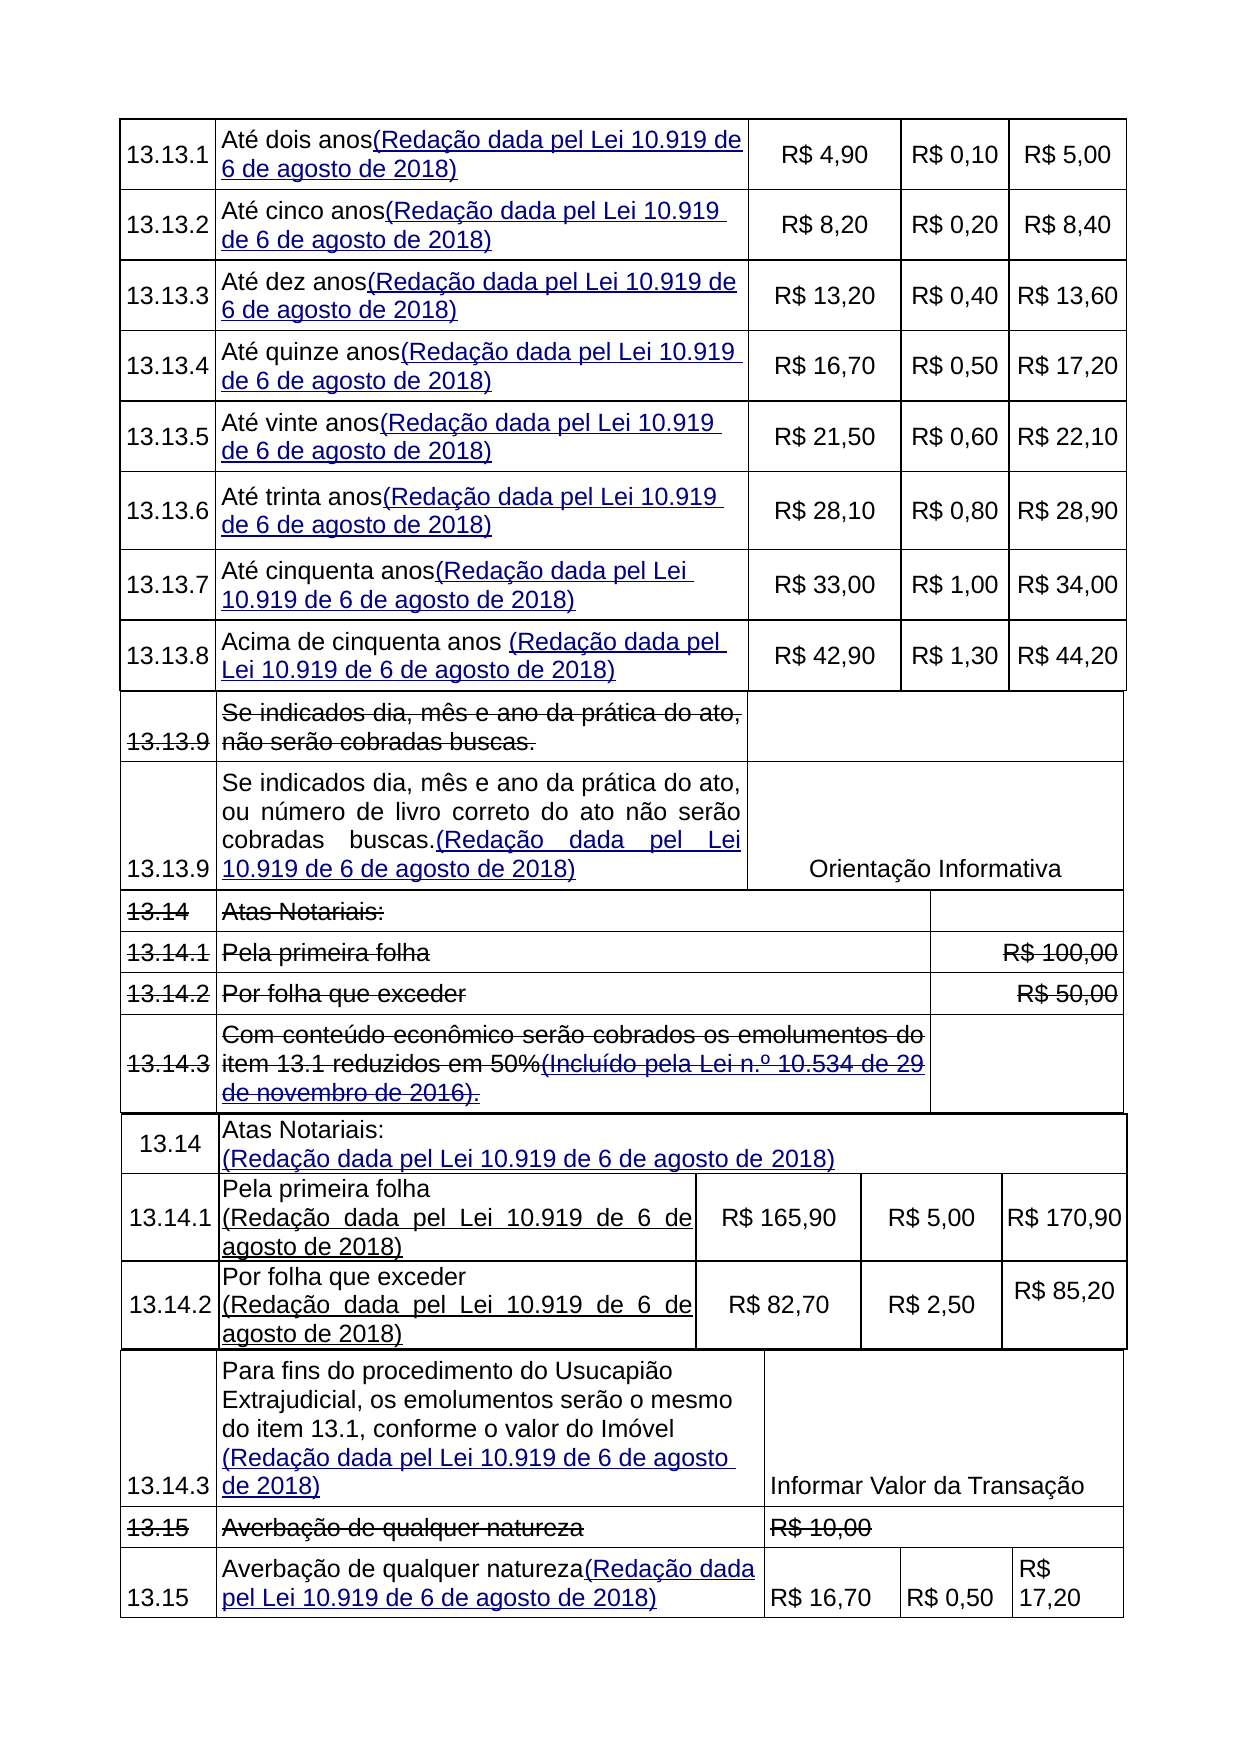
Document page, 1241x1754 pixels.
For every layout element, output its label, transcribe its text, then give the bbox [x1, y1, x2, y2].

table_cell R$ 0,20 [902, 190, 1008, 259]
table_cell 13.14.3 [121, 1015, 216, 1112]
table_cell 13.13.6 [121, 472, 215, 549]
table_cell 13.13.1 [121, 120, 215, 189]
table_cell Até quinze anos(Redação dada pel Lei 10.919 de 6 de agosto de 2018) [216, 331, 748, 400]
table_cell R$ 0,50 [902, 331, 1008, 400]
table_cell Pela primeira folha (Redação dada pel Lei 10.919 de 6 de agosto de 2018) [220, 1174, 695, 1260]
table_cell R$ 34,00 [1010, 550, 1126, 619]
table_cell Averbação de qualquer natureza [217, 1507, 764, 1547]
table_cell R$ 82,70 [697, 1262, 860, 1348]
table_cell R$ 85,20 [1003, 1262, 1126, 1348]
table_cell R$ 28,90 [1010, 472, 1126, 549]
table_cell R$ 8,20 [749, 190, 900, 259]
table_cell Se indicados dia, mês e ano da prática do ato, ou número de livro correto do ato não serão cobradas buscas.(Redação dada pel Lei 10.919 de 6 de agosto de 2018) [217, 762, 747, 889]
table_cell R$ 17,20 [1010, 331, 1126, 400]
table_cell [931, 1015, 1123, 1112]
table_cell R$ 5,00 [862, 1174, 1001, 1260]
table_cell R$ 170,90 [1003, 1174, 1126, 1260]
table_header Informar Valor da Transação [765, 1351, 1123, 1506]
table_cell 13.14.1 [121, 932, 216, 972]
table_cell R$ 17,20 [1013, 1548, 1123, 1617]
table_cell Até trinta anos(Redação dada pel Lei 10.919 de 6 de agosto de 2018) [216, 472, 748, 549]
table_cell 13.14.2 [122, 1262, 218, 1348]
table_cell 13.13.5 [121, 402, 215, 471]
table_cell R$ 16,70 [749, 331, 900, 400]
table_header [748, 692, 1123, 761]
table_cell Até dois anos(Redação dada pel Lei 10.919 de 6 de agosto de 2018) [216, 120, 748, 189]
table_cell 13.14.1 [122, 1174, 218, 1260]
table_cell 13.13.4 [121, 331, 215, 400]
table_cell Averbação de qualquer natureza(Redação dada pel Lei 10.919 de 6 de agosto de 2018) [217, 1548, 764, 1617]
table_cell R$ 5,00 [1010, 120, 1126, 189]
table_cell R$ 33,00 [749, 550, 900, 619]
table_header 13.13.9 [121, 692, 216, 761]
table_cell R$ 2,50 [862, 1262, 1001, 1348]
table_cell R$ 0,10 [902, 120, 1008, 189]
table_cell R$ 8,40 [1010, 190, 1126, 259]
table_cell 13.13.3 [121, 261, 215, 330]
table_cell Por folha que exceder (Redação dada pel Lei 10.919 de 6 de agosto de 2018) [220, 1262, 695, 1348]
table_cell R$ 0,50 [901, 1548, 1012, 1617]
table_cell 13.13.8 [121, 621, 215, 690]
table_cell Por folha que exceder [217, 973, 930, 1013]
table_cell 13.13.2 [121, 190, 215, 259]
table_header 13.14.3 [121, 1351, 216, 1506]
table_cell R$ 21,50 [749, 402, 900, 471]
table_header 13.14 [122, 1115, 218, 1172]
table_cell 13.14.2 [121, 973, 216, 1013]
table_cell 13.13.9 [121, 762, 216, 889]
table_cell 13.15 [121, 1507, 216, 1547]
table_cell 13.13.7 [121, 550, 215, 619]
table_cell Até cinquenta anos(Redação dada pel Lei 10.919 de 6 de agosto de 2018) [216, 550, 748, 619]
table_header Se indicados dia, mês e ano da prática do ato, não serão cobradas buscas. [217, 692, 747, 761]
table_cell Pela primeira folha [217, 932, 930, 972]
table_cell R$ 22,10 [1010, 402, 1126, 471]
table_cell R$ 0,80 [902, 472, 1008, 549]
table_cell R$ 0,60 [902, 402, 1008, 471]
table_cell Orientação Informativa [748, 762, 1123, 889]
table_cell R$ 42,90 [749, 621, 900, 690]
table_cell R$ 0,40 [902, 261, 1008, 330]
table_cell R$ 4,90 [749, 120, 900, 189]
table_cell R$ 10,00 [765, 1507, 1123, 1547]
table_cell R$ 28,10 [749, 472, 900, 549]
table_cell Acima de cinquenta anos (Redação dada pel Lei 10.919 de 6 de agosto de 2018) [216, 621, 748, 690]
table_cell R$ 16,70 [765, 1548, 900, 1617]
table_cell Com conteúdo econômico serão cobrados os emolumentos do item 13.1 reduzidos em 50%(Incluído pela Lei n.º 10.534 de 29 de novembro de 2016). [217, 1015, 930, 1112]
table_cell R$ 44,20 [1010, 621, 1126, 690]
table_cell Até cinco anos(Redação dada pel Lei 10.919 de 6 de agosto de 2018) [216, 190, 748, 259]
table_cell 13.15 [121, 1548, 216, 1617]
table_header Atas Notariais: (Redação dada pel Lei 10.919 de 6 de agosto de 2018) [220, 1115, 1126, 1172]
table_cell R$ 165,90 [697, 1174, 860, 1260]
table_cell Até dez anos(Redação dada pel Lei 10.919 de 6 de agosto de 2018) [216, 261, 748, 330]
table_cell R$ 1,00 [902, 550, 1008, 619]
table_cell R$ 100,00 [931, 932, 1123, 972]
table_cell R$ 13,60 [1010, 261, 1126, 330]
table_header 13.14 [121, 891, 216, 931]
table_cell Até vinte anos(Redação dada pel Lei 10.919 de 6 de agosto de 2018) [216, 402, 748, 471]
table_header Para fins do procedimento do Usucapião Extrajudicial, os emolumentos serão o mesmo do item 13.1, conforme o valor do Imóvel (Redação dada pel Lei 10.919 de 6 de agosto de 2018) [217, 1351, 764, 1506]
table_header [931, 891, 1123, 931]
table_header Atas Notariais: [217, 891, 930, 931]
table_cell R$ 1,30 [902, 621, 1008, 690]
table_cell R$ 13,20 [749, 261, 900, 330]
table_cell R$ 50,00 [931, 973, 1123, 1013]
